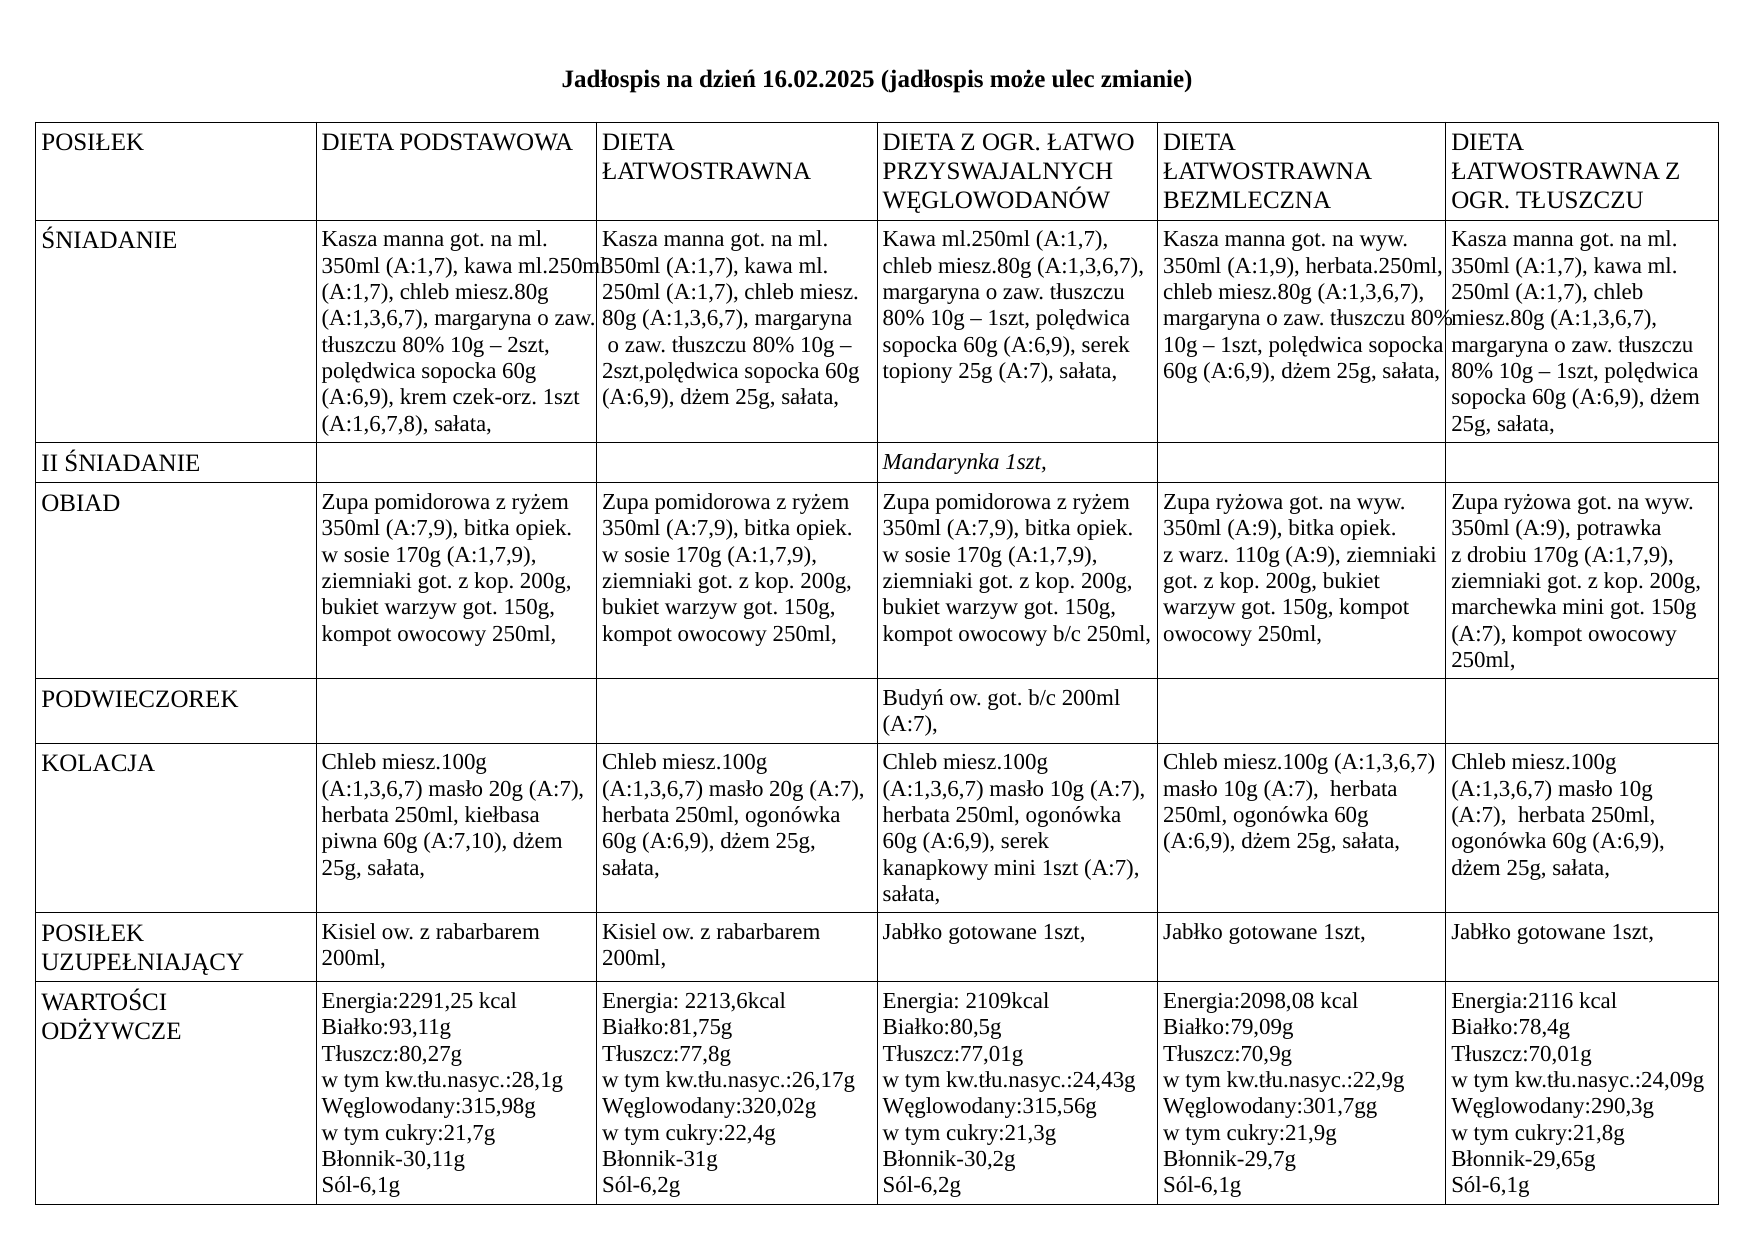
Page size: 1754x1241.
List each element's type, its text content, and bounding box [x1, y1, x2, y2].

table_cell Jabłko gotowane 1szt, [878, 913, 1157, 981]
table_cell Mandarynka 1szt, [878, 443, 1157, 482]
table_cell Chleb miesz.100g (A:1,3,6,7) masło 20g (A:7), herbata 250ml, kiełbasa piwna 60g (A:7,10), dżem 25g, sałata, [317, 744, 596, 912]
table_cell [1158, 679, 1445, 742]
table_cell II ŚNIADANIE [36, 443, 316, 482]
table_cell Kasza manna got. na ml. 350ml (A:1,7), kawa ml.250ml (A:1,7), chleb miesz.80g (A:1,3,6,7), margaryna o zaw. tłuszczu 80% 10g – 2szt, polędwica sopocka 60g (A:6,9), krem czek-orz. 1szt (A:1,6,7,8), sałata, [317, 221, 596, 442]
table_cell Zupa pomidorowa z ryżem 350ml (A:7,9), bitka opiek. w sosie 170g (A:1,7,9), ziemniaki got. z kop. 200g, bukiet warzyw got. 150g, kompot owocowy 250ml, [317, 483, 596, 678]
table_cell Kisiel ow. z rabarbarem 200ml, [597, 913, 877, 981]
table_cell [1446, 443, 1718, 482]
table_cell OBIAD [36, 483, 316, 678]
table_cell [1158, 443, 1445, 482]
table_cell ŚNIADANIE [36, 221, 316, 442]
table_cell Zupa ryżowa got. na wyw. 350ml (A:9), potrawka z drobiu 170g (A:1,7,9), ziemniaki got. z kop. 200g, marchewka mini got. 150g (A:7), kompot owocowy 250ml, [1446, 483, 1718, 678]
table_cell [597, 443, 877, 482]
table_cell Budyń ow. got. b/c 200ml (A:7), [878, 679, 1157, 742]
table_cell Zupa pomidorowa z ryżem 350ml (A:7,9), bitka opiek. w sosie 170g (A:1,7,9), ziemniaki got. z kop. 200g, bukiet warzyw got. 150g, kompot owocowy b/c 250ml, [878, 483, 1157, 678]
table_header POSIŁEK [36, 123, 316, 219]
table_cell Chleb miesz.100g (A:1,3,6,7) masło 10g (A:7), herbata 250ml, ogonówka 60g (A:6,9), serek kanapkowy mini 1szt (A:7), sałata, [878, 744, 1157, 912]
table_cell WARTOŚCI ODŻYWCZE [36, 982, 316, 1204]
table_cell Chleb miesz.100g (A:1,3,6,7) masło 10g (A:7), herbata 250ml, ogonówka 60g (A:6,9), dżem 25g, sałata, [1158, 744, 1445, 912]
table_cell Energia:2098,08 kcal Białko:79,09g Tłuszcz:70,9g w tym kw.tłu.nasyc.:22,9g Węglowodany:301,7gg w tym cukry:21,9g Błonnik-29,7g Sól-6,1g [1158, 982, 1445, 1204]
table_cell Jabłko gotowane 1szt, [1158, 913, 1445, 981]
table_cell Kasza manna got. na ml. 350ml (A:1,7), kawa ml. 250ml (A:1,7), chleb miesz.80g (A:1,3,6,7), margaryna o zaw. tłuszczu 80% 10g – 1szt, polędwica sopocka 60g (A:6,9), dżem 25g, sałata, [1446, 221, 1718, 442]
table_header DIETA ŁATWOSTRAWNA Z OGR. TŁUSZCZU [1446, 123, 1718, 219]
table_cell Energia: 2213,6kcal Białko:81,75g Tłuszcz:77,8g w tym kw.tłu.nasyc.:26,17g Węglowodany:320,02g w tym cukry:22,4g Błonnik-31g Sól-6,2g [597, 982, 877, 1204]
table_cell [1446, 679, 1718, 742]
table_cell Zupa ryżowa got. na wyw. 350ml (A:9), bitka opiek. z warz. 110g (A:9), ziemniaki got. z kop. 200g, bukiet warzyw got. 150g, kompot owocowy 250ml, [1158, 483, 1445, 678]
table_cell Kisiel ow. z rabarbarem 200ml, [317, 913, 596, 981]
table_header DIETA PODSTAWOWA [317, 123, 596, 219]
table_cell Jabłko gotowane 1szt, [1446, 913, 1718, 981]
table_cell [317, 443, 596, 482]
table_cell Chleb miesz.100g (A:1,3,6,7) masło 20g (A:7), herbata 250ml, ogonówka 60g (A:6,9), dżem 25g, sałata, [597, 744, 877, 912]
table_header DIETA ŁATWOSTRAWNA [597, 123, 877, 219]
table_cell Kasza manna got. na wyw. 350ml (A:1,9), herbata.250ml, chleb miesz.80g (A:1,3,6,7), margaryna o zaw. tłuszczu 80% 10g – 1szt, polędwica sopocka 60g (A:6,9), dżem 25g, sałata, [1158, 221, 1445, 442]
table_cell KOLACJA [36, 744, 316, 912]
table_cell Kawa ml.250ml (A:1,7), chleb miesz.80g (A:1,3,6,7), margaryna o zaw. tłuszczu 80% 10g – 1szt, polędwica sopocka 60g (A:6,9), serek topiony 25g (A:7), sałata, [878, 221, 1157, 442]
table_cell Zupa pomidorowa z ryżem 350ml (A:7,9), bitka opiek. w sosie 170g (A:1,7,9), ziemniaki got. z kop. 200g, bukiet warzyw got. 150g, kompot owocowy 250ml, [597, 483, 877, 678]
table_cell Energia:2116 kcal Białko:78,4g Tłuszcz:70,01g w tym kw.tłu.nasyc.:24,09g Węglowodany:290,3g w tym cukry:21,8g Błonnik-29,65g Sól-6,1g [1446, 982, 1718, 1204]
table_cell Kasza manna got. na ml. 350ml (A:1,7), kawa ml. 250ml (A:1,7), chleb miesz. 80g (A:1,3,6,7), margaryna o zaw. tłuszczu 80% 10g – 2szt,polędwica sopocka 60g (A:6,9), dżem 25g, sałata, [597, 221, 877, 442]
table_cell Energia: 2109kcal Białko:80,5g Tłuszcz:77,01g w tym kw.tłu.nasyc.:24,43g Węglowodany:315,56g w tym cukry:21,3g Błonnik-30,2g Sól-6,2g [878, 982, 1157, 1204]
text Jadłospis na dzień 16.02.2025 (jadłospis może ulec zmianie) [35, 64, 1718, 93]
table_cell POSIŁEK UZUPEŁNIAJĄCY [36, 913, 316, 981]
table_header DIETA ŁATWOSTRAWNA BEZMLECZNA [1158, 123, 1445, 219]
table_cell [597, 679, 877, 742]
table_cell [317, 679, 596, 742]
table_cell Chleb miesz.100g (A:1,3,6,7) masło 10g (A:7), herbata 250ml, ogonówka 60g (A:6,9), dżem 25g, sałata, [1446, 744, 1718, 912]
table_header DIETA Z OGR. ŁATWO PRZYSWAJALNYCH WĘGLOWODANÓW [878, 123, 1157, 219]
table_cell PODWIECZOREK [36, 679, 316, 742]
table_cell Energia:2291,25 kcal Białko:93,11g Tłuszcz:80,27g w tym kw.tłu.nasyc.:28,1g Węglowodany:315,98g w tym cukry:21,7g Błonnik-30,11g Sól-6,1g [317, 982, 596, 1204]
